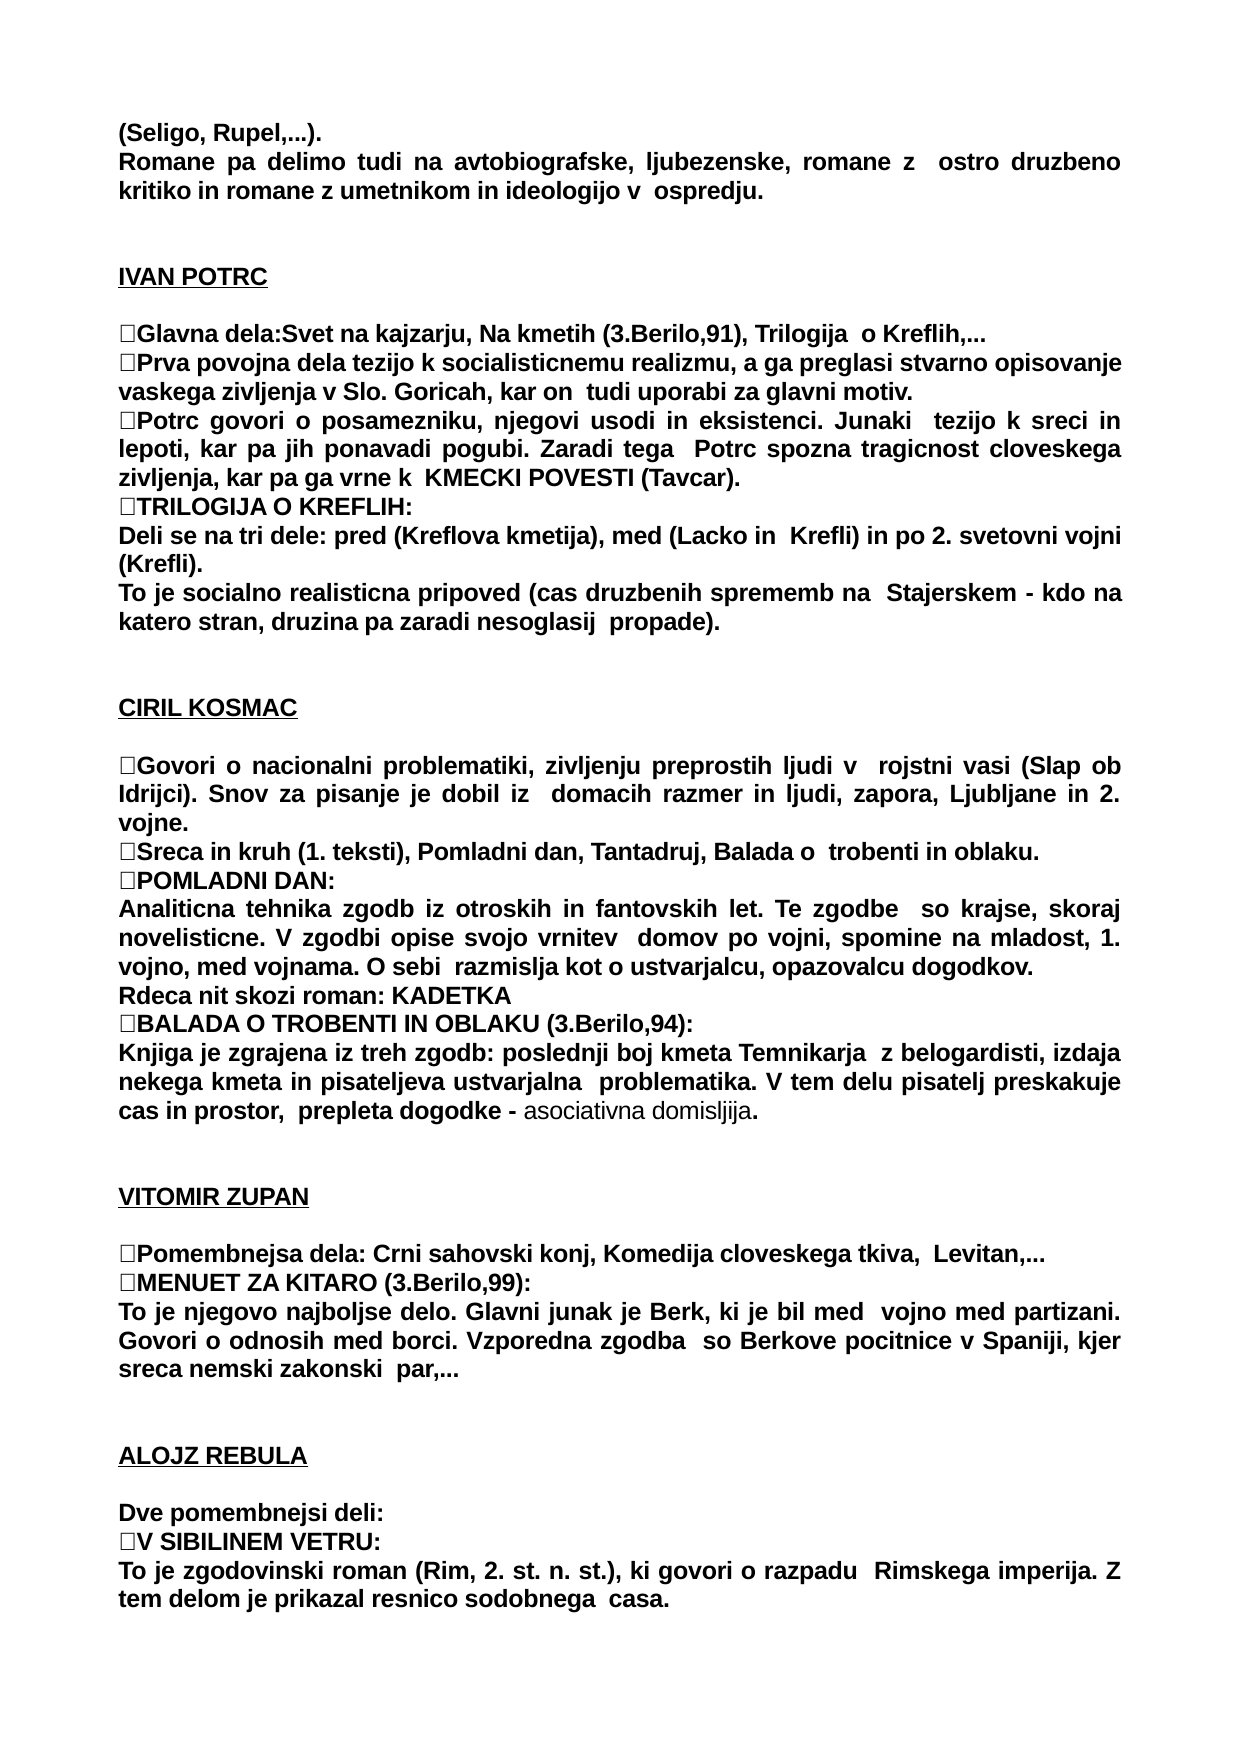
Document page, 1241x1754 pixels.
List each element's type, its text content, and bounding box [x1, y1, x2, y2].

text CIRIL KOSMAC [118, 693, 1122, 722]
text Knjiga je zgrajena iz treh zgodb: poslednji boj kmeta Temnikarja z belogardisti, izdaja nekega kmeta in pisateljeva ustvarjalna problematika. V tem delu pisatelj preskakuje cas in prostor, prepleta dogodke ‑ asociativna domisljija. [118, 1038, 1122, 1124]
text (Seligo, Rupel,...). [118, 118, 1122, 147]
text Govori o nacionalni problematiki, zivljenju preprostih ljudi v rojstni vasi (Slap ob Idrijci). Snov za pisanje je dobil iz domacih razmer in ljudi, zapora, Ljubljane in 2. vojne. [118, 751, 1122, 837]
text Sreca in kruh (1. teksti), Pomladni dan, Tantadruj, Balada o trobenti in oblaku. [118, 837, 1122, 866]
text To je njegovo najboljse delo. Glavni junak je Berk, ki je bil med vojno med partizani. Govori o odnosih med borci. Vzporedna zgodba so Berkove pocitnice v Spaniji, kjer sreca nemski zakonski par,... [118, 1297, 1122, 1383]
text Pomembnejsa dela: Crni sahovski konj, Komedija cloveskega tkiva, Levitan,... [118, 1239, 1122, 1268]
text Potrc govori o posamezniku, njegovi usodi in eksistenci. Junaki tezijo k sreci in lepoti, kar pa jih ponavadi pogubi. Zaradi tega Potrc spozna tragicnost cloveskega zivljenja, kar pa ga vrne k KMECKI POVESTI (Tavcar). [118, 406, 1122, 492]
text BALADA O TROBENTI IN OBLAKU (3.Berilo,94): [118, 1009, 1122, 1038]
text TRILOGIJA O KREFLIH: [118, 492, 1122, 521]
text Glavna dela:Svet na kajzarju, Na kmetih (3.Berilo,91), Trilogija o Kreflih,... [118, 319, 1122, 348]
text VITOMIR ZUPAN [118, 1182, 1122, 1211]
text ALOJZ REBULA [118, 1441, 1122, 1469]
text Dve pomembnejsi deli: [118, 1498, 1122, 1527]
text POMLADNI DAN: [118, 866, 1122, 894]
text Prva povojna dela tezijo k socialisticnemu realizmu, a ga preg­lasi stvarno opisovanje vaskega zivljenja v Slo. Goricah, kar on tudi uporabi za glavni motiv. [118, 348, 1122, 406]
text MENUET ZA KITARO (3.Berilo,99): [118, 1268, 1122, 1297]
text V SIBILINEM VETRU: [118, 1527, 1122, 1556]
text Romane pa delimo tudi na avtobiografske, ljubezenske, romane z ostro druzbeno kritiko in romane z umetnikom in ideologijo v ospredju. [118, 147, 1122, 204]
text To je socialno realisticna pripoved (cas druzbenih sprememb na Stajerskem ‑ kdo na katero stran, druzina pa zaradi nesoglasij propade). [118, 578, 1122, 636]
text IVAN POTRC [118, 262, 1122, 291]
text Analiticna tehnika zgodb iz otroskih in fantovskih let. Te zgodbe so krajse, skoraj novelisticne. V zgodbi opise svojo vrnitev domov po vojni, spomine na mladost, 1. vojno, med vojnama. O sebi razmislja kot o ustvarjalcu, opazovalcu dogodkov. [118, 894, 1122, 981]
text Deli se na tri dele: pred (Kreflova kmetija), med (Lacko in Krefli) in po 2. svetovni vojni (Krefli). [118, 521, 1122, 578]
text Rdeca nit skozi roman: KADETKA [118, 981, 1122, 1009]
text To je zgodovinski roman (Rim, 2. st. n. st.), ki govori o razpadu Rimskega imperija. Z tem delom je prikazal resnico sodobnega casa. [118, 1556, 1122, 1613]
